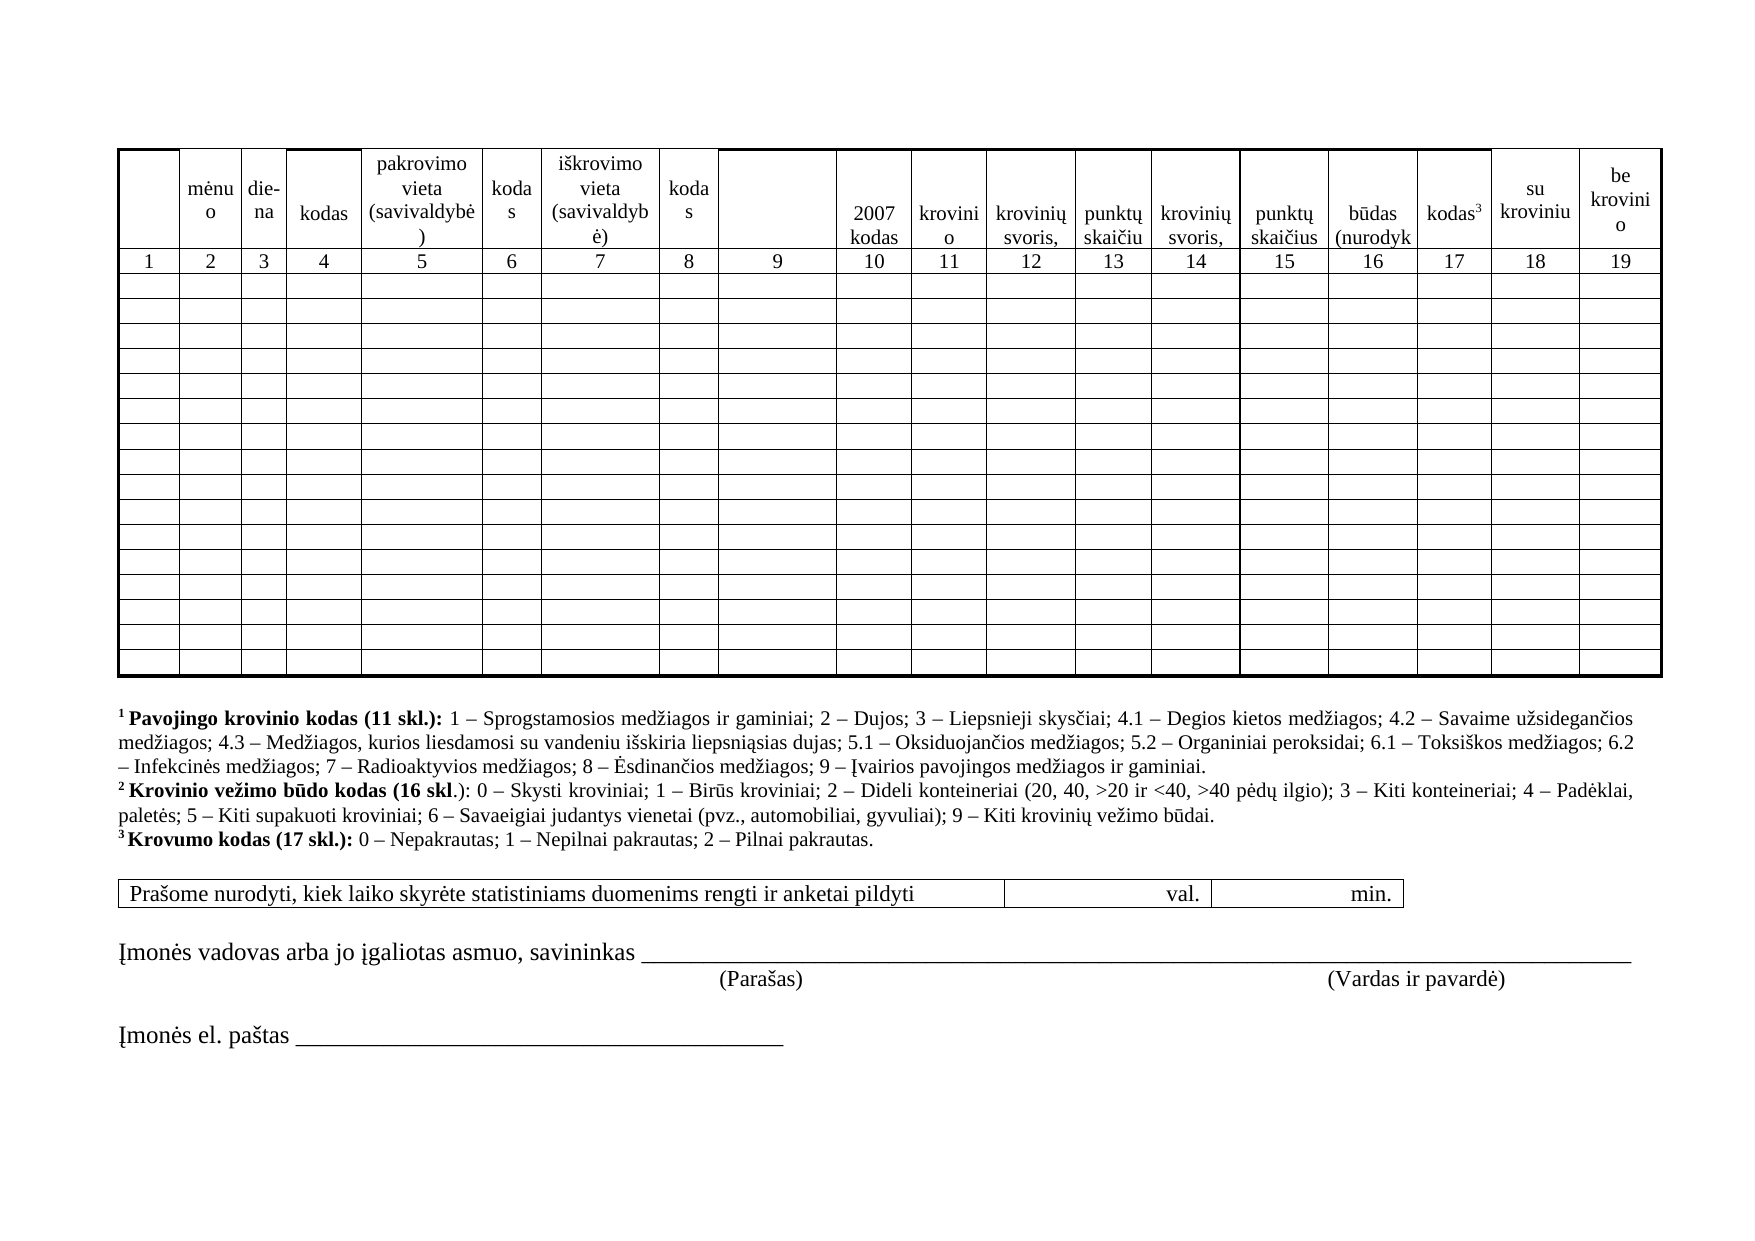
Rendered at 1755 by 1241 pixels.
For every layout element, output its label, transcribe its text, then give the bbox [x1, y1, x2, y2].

table_cell [987, 475, 1075, 499]
table_cell [1580, 650, 1660, 674]
table_cell [660, 349, 718, 373]
table_cell [719, 349, 836, 373]
table_cell [719, 575, 836, 599]
table_cell [912, 650, 986, 674]
table_cell [180, 299, 241, 323]
table_cell [1329, 349, 1417, 373]
table_cell [1492, 274, 1579, 298]
table_cell [987, 575, 1075, 599]
table_cell [120, 600, 179, 624]
table_cell [362, 399, 482, 423]
table_cell [1329, 324, 1417, 348]
table_cell [242, 500, 286, 524]
table_cell [542, 324, 659, 348]
table_cell [1329, 475, 1417, 499]
table_cell [1241, 550, 1328, 574]
table_cell [1241, 650, 1328, 674]
table_cell [837, 349, 911, 373]
table_cell [180, 650, 241, 674]
table_cell 1 [120, 249, 179, 273]
table_cell [1580, 399, 1660, 423]
table_cell [242, 299, 286, 323]
table_header Iškrovimo punktų skaičius [1076, 151, 1151, 248]
table_cell [1241, 625, 1328, 649]
table_cell [1241, 274, 1328, 298]
table_cell [1076, 500, 1151, 524]
table_cell [1076, 600, 1151, 624]
table_cell [180, 475, 241, 499]
table_cell [1241, 324, 1328, 348]
table_cell 3 [242, 249, 286, 273]
table_cell [912, 525, 986, 549]
table_cell [120, 424, 179, 448]
table_cell [242, 600, 286, 624]
table_cell [1241, 299, 1328, 323]
table_header Bendras iškrautų krovinių svoris, kg [987, 151, 1075, 248]
table_cell [719, 450, 836, 473]
table_cell [1418, 550, 1491, 574]
table_cell [1492, 349, 1579, 373]
table_cell [287, 274, 361, 298]
table_cell [180, 324, 241, 348]
table_cell [1329, 274, 1417, 298]
table_header Bendras pakrautų krovinių svoris, kg [1152, 151, 1239, 248]
table_cell [1329, 625, 1417, 649]
table_cell [1492, 324, 1579, 348]
table_cell [1418, 450, 1491, 473]
table_cell [120, 374, 179, 398]
table_cell [660, 450, 718, 473]
table_cell [483, 475, 541, 499]
table_cell [719, 374, 836, 398]
table_cell [483, 575, 541, 599]
table_cell [542, 424, 659, 448]
table_cell 2 [180, 249, 241, 273]
table_cell [719, 399, 836, 423]
table_cell [1492, 399, 1579, 423]
table_cell [542, 299, 659, 323]
table_header kodas [287, 151, 361, 248]
table_cell [660, 299, 718, 323]
table_cell [1580, 600, 1660, 624]
table_cell [719, 600, 836, 624]
table_cell [837, 625, 911, 649]
table_cell [837, 475, 911, 499]
table_cell 16 [1329, 249, 1417, 273]
table_cell [912, 349, 986, 373]
table_cell [287, 399, 361, 423]
table_cell [837, 450, 911, 473]
table_cell [1241, 575, 1328, 599]
table_cell [483, 525, 541, 549]
table_cell [1241, 600, 1328, 624]
table_cell [542, 274, 659, 298]
table_cell [1492, 650, 1579, 674]
table_cell die- na [242, 149, 286, 248]
table_cell [1152, 349, 1239, 373]
table_cell [987, 600, 1075, 624]
table_cell [180, 550, 241, 574]
table_cell [660, 600, 718, 624]
table_header [719, 151, 836, 248]
table_cell [1076, 450, 1151, 473]
table_cell [1076, 650, 1151, 674]
table_cell 9 [719, 249, 836, 273]
table_cell [542, 525, 659, 549]
table_cell [1152, 374, 1239, 398]
table_cell [837, 399, 911, 423]
table_cell [1152, 600, 1239, 624]
table_cell [180, 424, 241, 448]
table_cell [180, 450, 241, 473]
table_cell [362, 500, 482, 524]
table_cell [660, 550, 718, 574]
table_cell [1241, 349, 1328, 373]
table_cell [837, 324, 911, 348]
table_cell [1418, 349, 1491, 373]
table_cell [542, 500, 659, 524]
table_cell [1076, 299, 1151, 323]
table_header Prašome nurodyti, kiek laiko skyrėte statistiniams duomenims rengti ir anketai pildyti [119, 880, 1004, 907]
table_cell [483, 274, 541, 298]
table_cell [242, 424, 286, 448]
table_cell [1580, 274, 1660, 298]
table_cell [1418, 299, 1491, 323]
table_cell [1076, 475, 1151, 499]
table_cell [287, 600, 361, 624]
table_cell [912, 374, 986, 398]
table_cell [1492, 424, 1579, 448]
table_cell [242, 324, 286, 348]
table_cell [362, 274, 482, 298]
table_cell [1329, 550, 1417, 574]
table_cell [1492, 575, 1579, 599]
table_cell [242, 475, 286, 499]
table_cell [719, 424, 836, 448]
table_cell [1492, 550, 1579, 574]
table_cell [242, 349, 286, 373]
table_cell [362, 475, 482, 499]
table_cell [1580, 500, 1660, 524]
table_header Pavojingo krovinio kodas1 [912, 151, 986, 248]
table_cell [912, 550, 986, 574]
table_cell [987, 650, 1075, 674]
table_cell [1580, 299, 1660, 323]
table_cell [1580, 575, 1660, 599]
table_cell [1329, 299, 1417, 323]
table_cell [912, 575, 986, 599]
table_cell [120, 475, 179, 499]
table_cell [483, 374, 541, 398]
table_cell [1076, 399, 1151, 423]
table_cell [483, 650, 541, 674]
table_cell [1580, 450, 1660, 473]
table_cell [912, 424, 986, 448]
table_cell [1329, 650, 1417, 674]
table_cell [660, 399, 718, 423]
table_cell [287, 625, 361, 649]
table_cell [242, 450, 286, 473]
table_cell [483, 324, 541, 348]
table_cell [542, 625, 659, 649]
table_cell pakrovimo vieta (savivaldybė) [362, 149, 482, 248]
table_cell [483, 399, 541, 423]
table_cell mėnuo [180, 149, 241, 248]
table_cell [1492, 525, 1579, 549]
table_cell be krovinio [1580, 149, 1660, 248]
table_cell [362, 299, 482, 323]
table_cell [1329, 374, 1417, 398]
table_cell [987, 500, 1075, 524]
table_cell [1492, 450, 1579, 473]
table_cell [660, 475, 718, 499]
table_cell [120, 525, 179, 549]
table_cell [1152, 299, 1239, 323]
table_cell [1152, 650, 1239, 674]
table_cell [287, 349, 361, 373]
table_cell [1152, 324, 1239, 348]
text (Parašas) (Vardas ir pavardė) [718, 965, 1636, 992]
table_cell [1152, 525, 1239, 549]
table_cell [660, 324, 718, 348]
table_header 2007 kodas [837, 151, 911, 248]
table_cell [912, 600, 986, 624]
table_cell [987, 299, 1075, 323]
table_cell [1152, 475, 1239, 499]
table_cell [1329, 525, 1417, 549]
table_cell [120, 324, 179, 348]
table_cell [287, 575, 361, 599]
table_cell [912, 500, 986, 524]
table_cell [287, 550, 361, 574]
table_cell [1076, 324, 1151, 348]
table_cell [242, 399, 286, 423]
table_cell [483, 625, 541, 649]
table_cell [1418, 324, 1491, 348]
table_cell [1492, 600, 1579, 624]
table_cell [362, 650, 482, 674]
table_cell [542, 450, 659, 473]
table_cell [120, 550, 179, 574]
table_cell [1241, 450, 1328, 473]
table_cell [180, 274, 241, 298]
table_cell [660, 274, 718, 298]
table_cell [287, 324, 361, 348]
table_cell [1152, 550, 1239, 574]
table_cell [719, 500, 836, 524]
table_cell 17 [1418, 249, 1491, 273]
table_cell [180, 600, 241, 624]
table_header kodas3 [1418, 151, 1491, 248]
table_cell [1076, 424, 1151, 448]
table_header punktų skaičius [1241, 151, 1328, 248]
table_cell 19 [1580, 249, 1660, 273]
table_cell [1418, 475, 1491, 499]
table_cell [837, 525, 911, 549]
table_cell 6 [483, 249, 541, 273]
table_cell [719, 274, 836, 298]
table_cell [719, 650, 836, 674]
table_cell [242, 550, 286, 574]
table_cell [542, 650, 659, 674]
table_cell [180, 349, 241, 373]
table_cell [180, 500, 241, 524]
table_cell [1152, 274, 1239, 298]
table_cell [1241, 399, 1328, 423]
table_cell [837, 424, 911, 448]
table_cell [1580, 525, 1660, 549]
table_cell [1152, 424, 1239, 448]
table_cell 12 [987, 249, 1075, 273]
table_cell [1580, 625, 1660, 649]
table_cell [180, 525, 241, 549]
table_cell [1152, 500, 1239, 524]
table_cell [120, 349, 179, 373]
table_cell [362, 424, 482, 448]
table_cell [483, 299, 541, 323]
table_cell [1492, 299, 1579, 323]
table_cell [912, 475, 986, 499]
table_cell [483, 600, 541, 624]
table_cell [1580, 550, 1660, 574]
table_cell [1076, 625, 1151, 649]
table_header [120, 151, 179, 248]
table_cell [242, 650, 286, 674]
table_cell [1418, 525, 1491, 549]
table_header val. [1005, 880, 1211, 907]
table_cell [362, 575, 482, 599]
table_cell 18 [1492, 249, 1579, 273]
table_cell [1329, 424, 1417, 448]
table_cell [912, 625, 986, 649]
table_cell [1076, 349, 1151, 373]
table_cell [1152, 625, 1239, 649]
table_cell [912, 274, 986, 298]
table_cell [912, 299, 986, 323]
table_cell 4 [287, 249, 361, 273]
table_cell [362, 625, 482, 649]
table_cell [912, 450, 986, 473]
table_cell [362, 324, 482, 348]
table_cell [120, 650, 179, 674]
table_cell [912, 324, 986, 348]
table_cell [1418, 650, 1491, 674]
table_cell [180, 374, 241, 398]
table_cell [242, 525, 286, 549]
table_cell [1580, 324, 1660, 348]
table_cell [287, 424, 361, 448]
table_cell [542, 475, 659, 499]
table_cell [1418, 575, 1491, 599]
text Įmonės vadovas arba jo įgaliotas asmuo, savininkas [118, 937, 1636, 965]
table_cell [719, 299, 836, 323]
table_cell [1492, 625, 1579, 649]
table_cell [120, 450, 179, 473]
table_cell [837, 299, 911, 323]
table_cell [719, 525, 836, 549]
table_cell [837, 500, 911, 524]
table_cell [837, 650, 911, 674]
table_cell [287, 374, 361, 398]
text 1 Pavojingo krovinio kodas (11 skl.): 1 – Sprogstamosios medžiagos ir gaminiai; 2 – Dujos; 3 – Liepsnieji skysčiai; 4.1 – Degios kietos medžiagos; 4.2 – Savaime užsidegančios medžiagos; 4.3 – Medžiagos, kurios liesdamosi su vandeniu išskiria liepsniąsias dujas; 5.1 – Oksiduojančios medžiagos; 5.2 – Organiniai peroksidai; 6.1 – Toksiškos medžiagos; 6.2 – Infekcinės medžiagos; 7 – Radioaktyvios medžiagos; 8 – Ėsdinančios medžiagos; 9 – Įvairios pavojingos medžiagos ir gaminiai. [118, 706, 1636, 778]
table_cell 7 [542, 249, 659, 273]
table_cell [542, 575, 659, 599]
table_cell [180, 625, 241, 649]
table_cell [1492, 374, 1579, 398]
table_cell [1329, 399, 1417, 423]
table_cell [483, 550, 541, 574]
table_cell [1580, 475, 1660, 499]
text 3 Krovumo kodas (17 skl.): 0 – Nepakrautas; 1 – Nepilnai pakrautas; 2 – Pilnai pakrautas. [118, 827, 1636, 851]
table_cell 10 [837, 249, 911, 273]
table_cell [242, 374, 286, 398]
table_cell [719, 475, 836, 499]
table_cell [987, 424, 1075, 448]
table_cell [1418, 274, 1491, 298]
table_cell [719, 550, 836, 574]
table_cell [837, 575, 911, 599]
table_cell [287, 475, 361, 499]
table_cell [1241, 525, 1328, 549]
table_cell [362, 349, 482, 373]
table_cell [287, 450, 361, 473]
table_cell [660, 424, 718, 448]
table_cell [1580, 424, 1660, 448]
table_cell [120, 625, 179, 649]
table_cell 13 [1076, 249, 1151, 273]
table_cell [542, 550, 659, 574]
table_cell [287, 299, 361, 323]
table_cell [987, 399, 1075, 423]
table_cell [660, 500, 718, 524]
table_cell [120, 500, 179, 524]
table_cell [1492, 500, 1579, 524]
table_cell [1492, 475, 1579, 499]
table_cell [1152, 450, 1239, 473]
table_cell [837, 550, 911, 574]
table_cell [1076, 550, 1151, 574]
table_cell [287, 525, 361, 549]
text 2 Krovinio vežimo būdo kodas (16 skl.): 0 – Skysti kroviniai; 1 – Birūs kroviniai; 2 – Dideli konteineriai (20, 40, >20 ir <40, >40 pėdų ilgio); 3 – Kiti konteineriai; 4 – Padėklai, paletės; 5 – Kiti supakuoti kroviniai; 6 – Savaeigiai judantys vienetai (pvz., automobiliai, gyvuliai); 9 – Kiti krovinių vežimo būdai. [118, 778, 1636, 827]
table_cell [1329, 450, 1417, 473]
table_cell [1076, 575, 1151, 599]
table_cell [660, 575, 718, 599]
table_header min. [1212, 880, 1403, 907]
table_cell [660, 625, 718, 649]
table_cell [1241, 424, 1328, 448]
table_cell [1076, 274, 1151, 298]
table_cell 8 [660, 249, 718, 273]
table_cell [180, 575, 241, 599]
table_cell [987, 450, 1075, 473]
table_cell [987, 349, 1075, 373]
table_cell [1418, 600, 1491, 624]
table_cell [912, 399, 986, 423]
table_cell [542, 600, 659, 624]
table_cell [242, 575, 286, 599]
table_cell [1418, 374, 1491, 398]
table_header Krovinio vežimo būdas (nurodykite kodą) 2 [1329, 151, 1417, 248]
table_cell [987, 374, 1075, 398]
table_cell [1418, 424, 1491, 448]
table_cell [837, 274, 911, 298]
table_cell [120, 274, 179, 298]
table_cell [120, 299, 179, 323]
table_cell [719, 625, 836, 649]
table_cell [837, 600, 911, 624]
table_cell [1076, 525, 1151, 549]
table_cell [287, 650, 361, 674]
table_cell [120, 399, 179, 423]
table_cell [1329, 600, 1417, 624]
table_cell [362, 450, 482, 473]
table_cell [542, 399, 659, 423]
table_cell [362, 550, 482, 574]
table_cell [1329, 575, 1417, 599]
table_cell [362, 525, 482, 549]
table_cell [542, 349, 659, 373]
table_cell [987, 525, 1075, 549]
table_cell su kroviniu [1492, 149, 1579, 248]
table_cell [987, 274, 1075, 298]
table_cell iškrovimo vieta (savivaldybė) [542, 149, 659, 248]
table_cell 5 [362, 249, 482, 273]
table_cell kodas [483, 149, 541, 248]
table_cell [362, 600, 482, 624]
table_cell [483, 424, 541, 448]
table_cell [120, 575, 179, 599]
table_cell [1241, 475, 1328, 499]
table_cell [719, 324, 836, 348]
table_cell [1241, 374, 1328, 398]
table_cell [1580, 349, 1660, 373]
text Įmonės el. paštas _______________________________________ [118, 1020, 1636, 1049]
table_cell [1418, 500, 1491, 524]
table_cell 15 [1241, 249, 1328, 273]
table_cell [1418, 625, 1491, 649]
table_cell [660, 650, 718, 674]
table_cell [287, 500, 361, 524]
table_cell [483, 500, 541, 524]
table_cell kodas [660, 149, 718, 248]
table_cell [242, 274, 286, 298]
table_cell [180, 399, 241, 423]
table_cell [1580, 374, 1660, 398]
table_cell [542, 374, 659, 398]
table_cell [987, 324, 1075, 348]
table_cell [362, 374, 482, 398]
table_cell [1241, 500, 1328, 524]
table_cell [660, 374, 718, 398]
table_cell [1152, 575, 1239, 599]
table_cell [660, 525, 718, 549]
table_cell [483, 450, 541, 473]
table_cell [987, 550, 1075, 574]
table_cell [242, 625, 286, 649]
table_cell 11 [912, 249, 986, 273]
table_cell 14 [1152, 249, 1239, 273]
table_cell [1418, 399, 1491, 423]
table_cell [483, 349, 541, 373]
table_cell [987, 625, 1075, 649]
table_cell [837, 374, 911, 398]
table_cell [1076, 374, 1151, 398]
table_cell [1329, 500, 1417, 524]
table_cell [1152, 399, 1239, 423]
